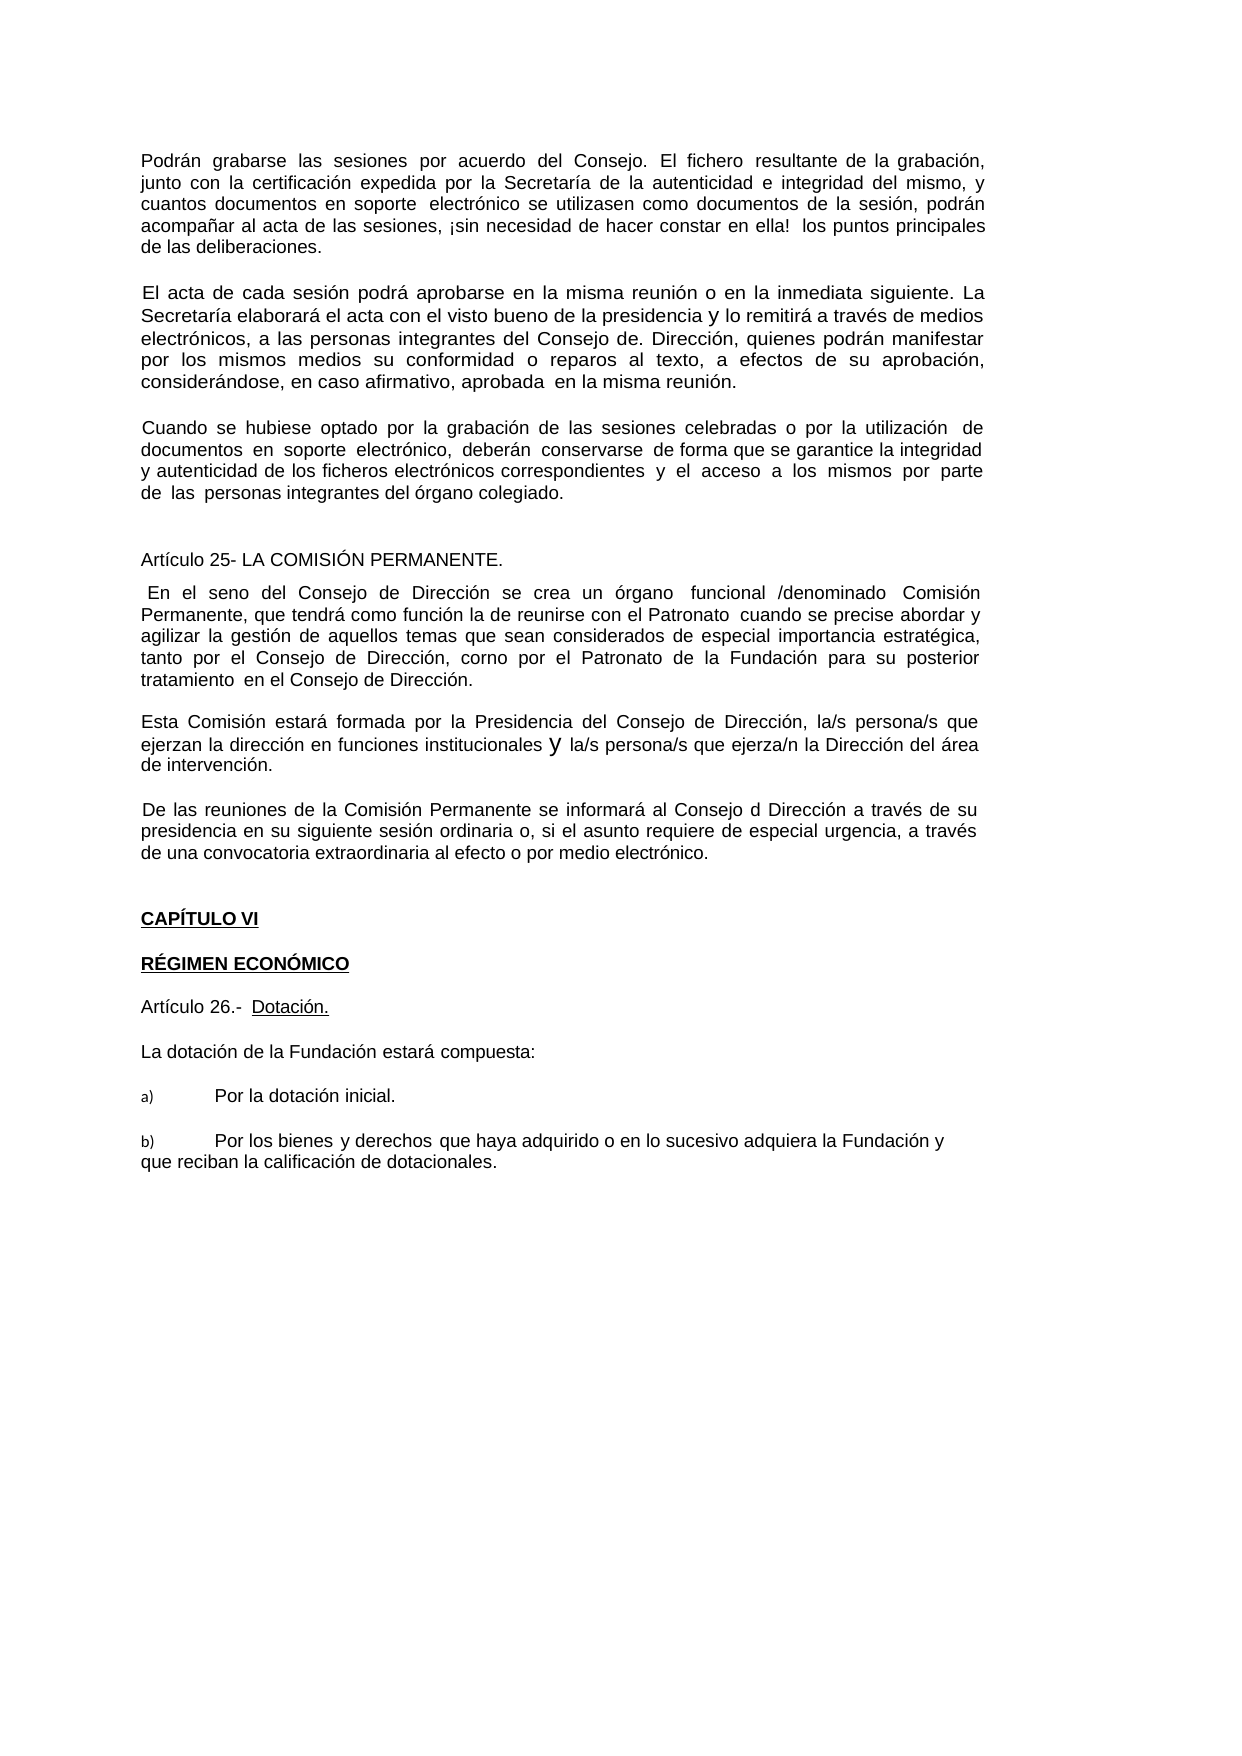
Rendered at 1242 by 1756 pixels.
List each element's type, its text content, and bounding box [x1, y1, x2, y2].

list Por los bienes y derechos que haya adquirido o en lo sucesivo adquiera la Fundación y que reciban la calificación de dotacionales. [141, 1129, 971, 1173]
text Cuando se hubiese optado por la grabación de las sesiones celebradas o por la utilización de documentos en soporte electrónico, deberán conservarse de forma que se garantice la integridad y autenticidad de los ficheros electrónicos correspondientes y el acceso a los mismos por parte de las personas integrantes del órgano colegiado. [141, 417, 983, 503]
text CAPÍTULO VI [141, 908, 1081, 929]
text En el seno del Consejo de Dirección se crea un órgano funcional /denominado Comisión Permanente, que tendrá como función la de reunirse con el Patronato cuando se precise abordar y agilizar la gestión de aquellos temas que sean considerados de especial importancia estratégica, tanto por el Consejo de Dirección, corno por el Patronato de la Fundación para su posterior tratamiento en el Consejo de Dirección. [141, 582, 981, 690]
text Artículo 26.- Dotación. [141, 996, 1081, 1018]
text Podrán grabarse las sesiones por acuerdo del Consejo. El fichero resultante de la grabación, junto con la certificación expedida por la Secretaría de la autenticidad e integridad del mismo, y cuantos documentos en soporte electrónico se utilizasen como documentos de la sesión, podrán acompañar al acta de las sesiones, ¡sin necesidad de hacer constar en ella! los puntos principales de las deliberaciones. [141, 150, 986, 258]
text Artículo 25- LA COMISIÓN PERMANENTE. [141, 549, 1081, 571]
text RÉGIMEN ECONÓMICO [141, 953, 1081, 974]
text La dotación de la Fundación estará compuesta: [141, 1041, 1081, 1062]
text El acta de cada sesión podrá aprobarse en la misma reunión o en la inmediata siguiente. La Secretaría elaborará el acta con el visto bueno de la presidencia y lo remitirá a través de medios electrónicos, a las personas integrantes del Consejo de. Dirección, quienes podrán manifestar por los mismos medios su conformidad o reparos al texto, a efectos de su aprobación, considerándose, en caso afirmativo, aprobada en la misma reunión. [141, 282, 985, 392]
list Por la dotación inicial. [141, 1085, 1081, 1107]
text Esta Comisión estará formada por la Presidencia del Consejo de Dirección, la/s persona/s que ejerzan la dirección en funciones institucionales y la/s persona/s que ejerza/n la Dirección del área de intervención. [141, 714, 979, 775]
text De las reuniones de la Comisión Permanente se informará al Consejo d Dirección a través de su presidencia en su siguiente sesión ordinaria o, si el asunto requiere de especial urgencia, a través de una convocatoria extraordinaria al efecto o por medio electrónico. [141, 798, 978, 863]
